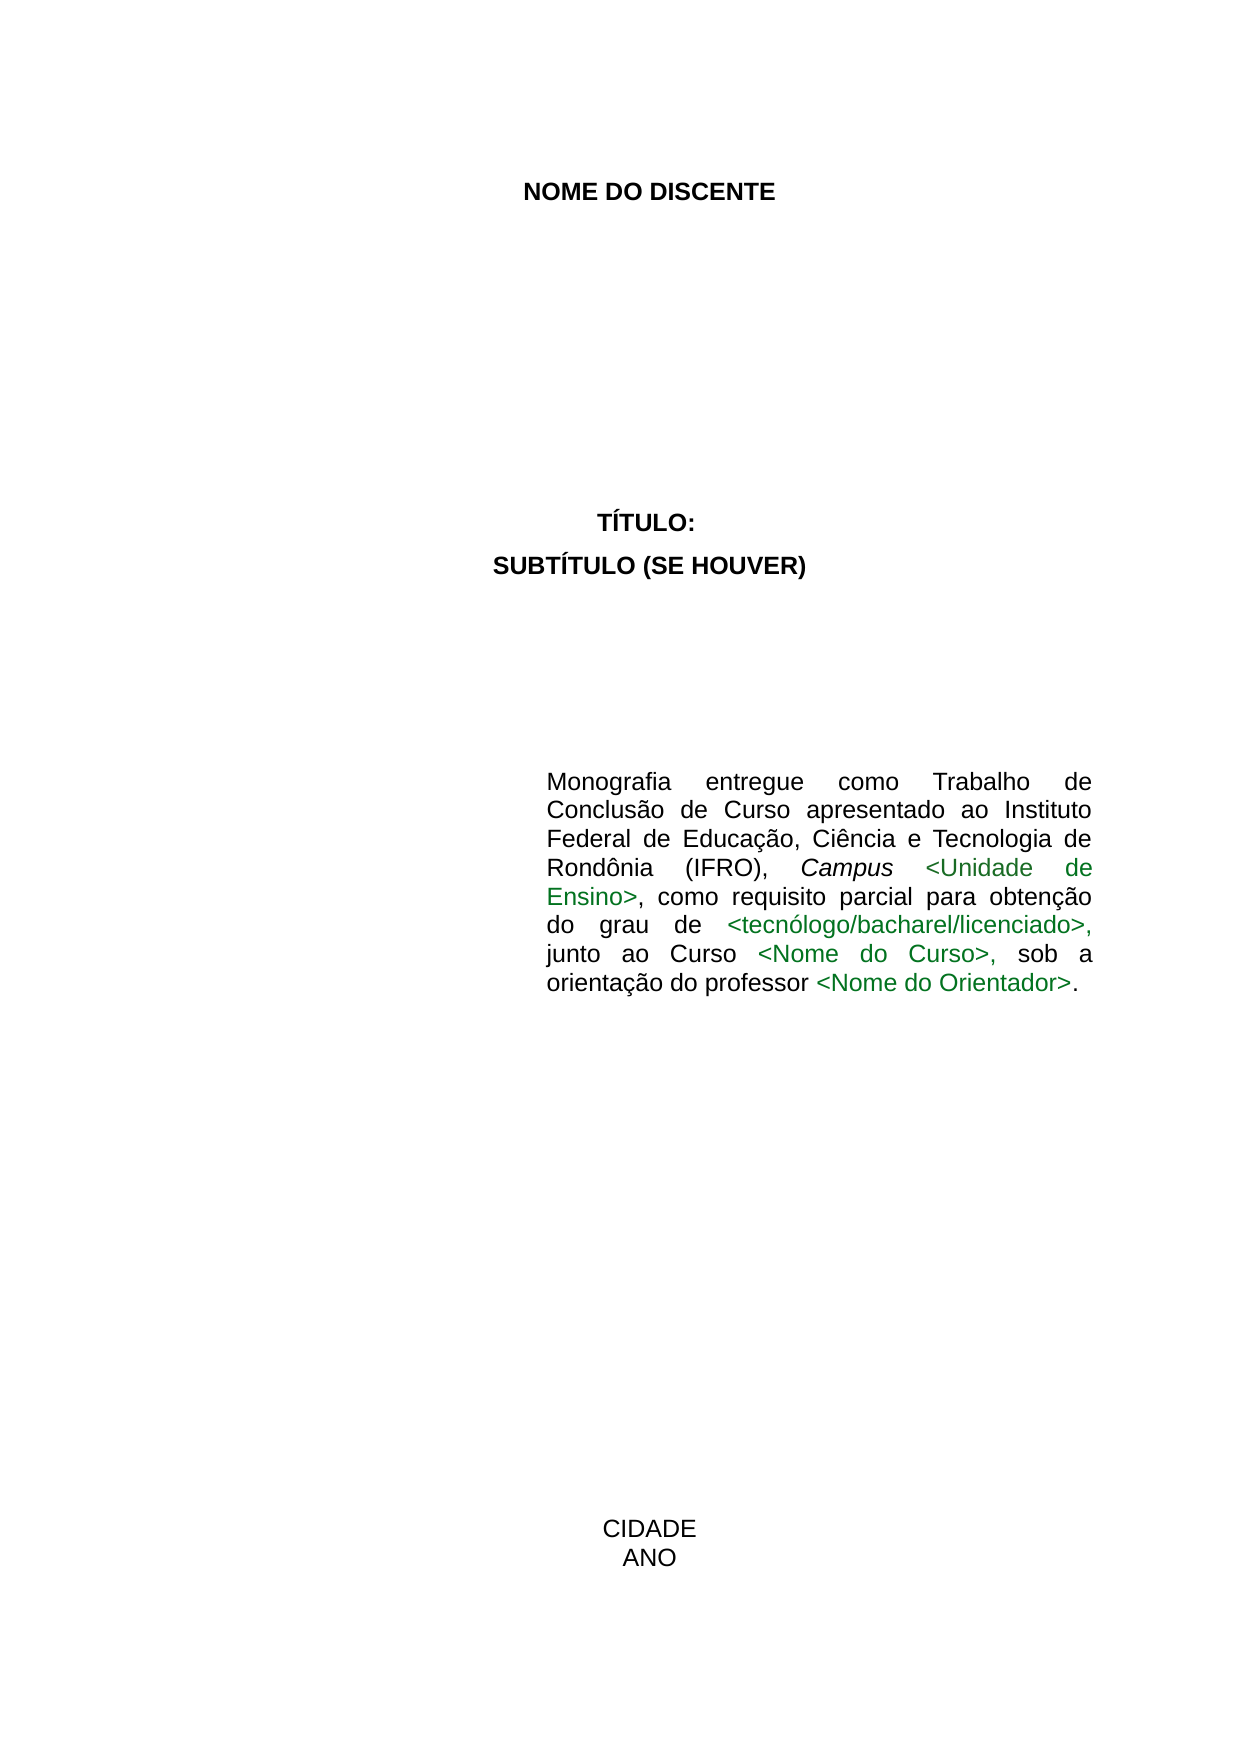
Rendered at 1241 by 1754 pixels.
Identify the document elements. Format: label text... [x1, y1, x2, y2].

text ANO [177, 1543, 1122, 1572]
text NOME DO DISCENTE [177, 177, 1122, 206]
text CIDADE [177, 1514, 1122, 1543]
text SUBTÍTULO (SE HOUVER) [177, 551, 1122, 580]
text TÍTULO: [177, 508, 1122, 537]
text Monografia entregue como Trabalho de Conclusão de Curso apresentado ao Instituto Federal de Educação, Ciência e Tecnologia de Rondônia (IFRO), Campus <Unidade de Ensino>, como requisito parcial para obtenção do grau de <tecnólogo/bacharel/licenciado>, junto ao Curso <Nome do Curso>, sob a orientação do professor <Nome do Orientador>. [546, 767, 1093, 997]
